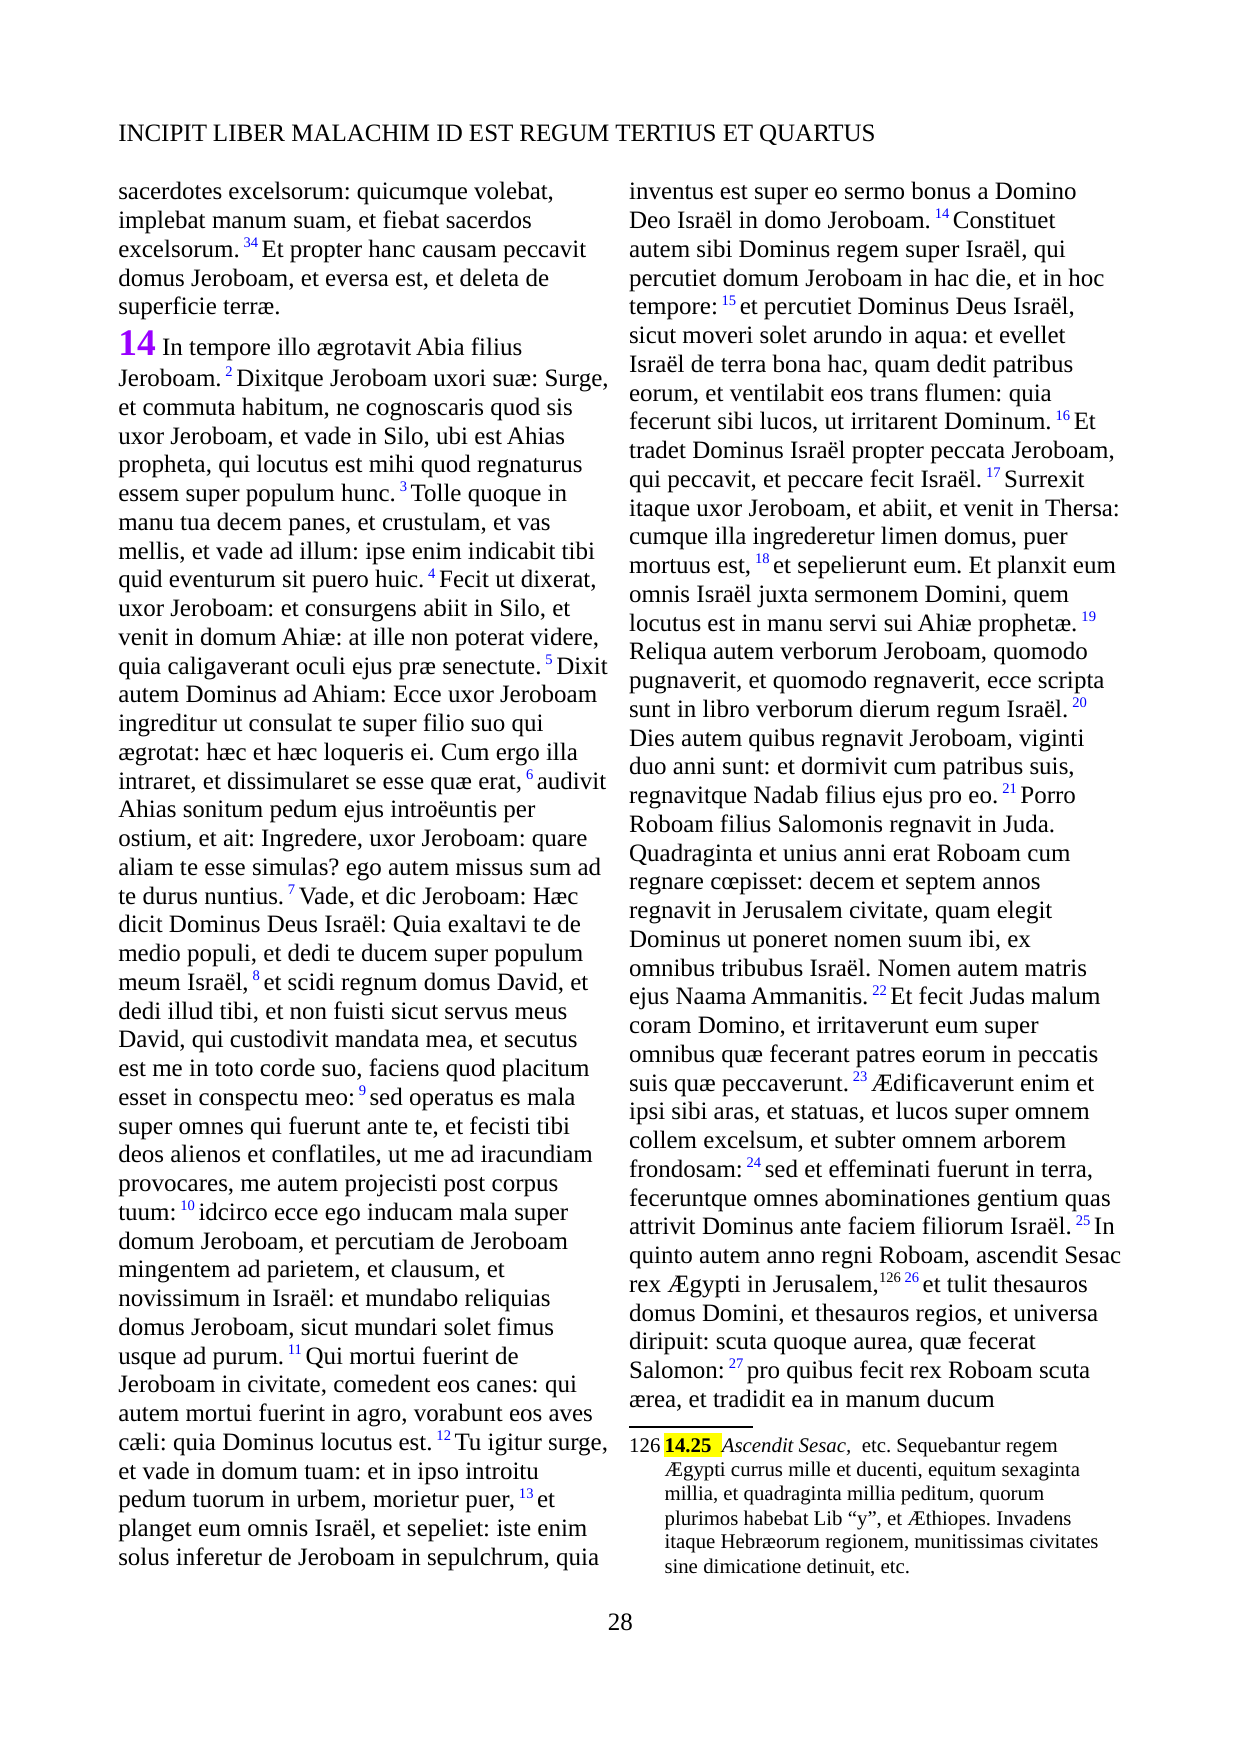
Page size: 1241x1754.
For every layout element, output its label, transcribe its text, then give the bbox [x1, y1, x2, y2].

text sacerdotes excelsorum: quicumque volebat, implebat manum suam, et fiebat sacerdos excelsorum. 34 Et propter hanc causam peccavit domus Jeroboam, et eversa est, et deleta de superficie terræ. [118, 176, 611, 320]
text inventus est super eo sermo bonus a Domino Deo Israël in domo Jeroboam. 14 Constituet autem sibi Dominus regem super Israël, qui percutiet domum Jeroboam in hac die, et in hoc tempore: 15 et percutiet Dominus Deus Israël, sicut moveri solet arundo in aqua: et evellet Israël de terra bona hac, quam dedit patribus eorum, et ventilabit eos trans flumen: quia fecerunt sibi lucos, ut irritarent Dominum. 16 Et tradet Dominus Israël propter peccata Jeroboam, qui peccavit, et peccare fecit Israël. 17 Surrexit itaque uxor Jeroboam, et abiit, et venit in Thersa: cumque illa ingrederetur limen domus, puer mortuus est, 18 et sepelierunt eum. Et planxit eum omnis Israël juxta sermonem Domini, quem locutus est in manu servi sui Ahiæ prophetæ. 19 Reliqua autem verborum Jeroboam, quomodo pugnaverit, et quomodo regnaverit, ecce scripta sunt in libro verborum dierum regum Israël. 20 Dies autem quibus regnavit Jeroboam, viginti duo anni sunt: et dormivit cum patribus suis, regnavitque Nadab filius ejus pro eo. 21 Porro Roboam filius Salomonis regnavit in Juda. Quadraginta et unius anni erat Roboam cum regnare cœpisset: decem et septem annos regnavit in Jerusalem civitate, quam elegit Dominus ut poneret nomen suum ibi, ex omnibus tribubus Israël. Nomen autem matris ejus Naama Ammanitis. 22 Et fecit Judas malum coram Domino, et irritaverunt eum super omnibus quæ fecerant patres eorum in peccatis suis quæ peccaverunt. 23 Ædificaverunt enim et ipsi sibi aras, et statuas, et lucos super omnem collem excelsum, et subter omnem arborem frondosam: 24 sed et effeminati fuerunt in terra, feceruntque omnes abominationes gentium quas attrivit Dominus ante faciem filiorum Israël. 25 In quinto autem anno regni Roboam, ascendit Sesac rex Ægypti in Jerusalem, 26 et tulit thesauros domus Domini, et thesauros regios, et universa diripuit: scuta quoque aurea, quæ fecerat Salomon: 27 pro quibus fecit rex Roboam scuta ærea, et tradidit ea in manum ducum [629, 176, 1122, 1413]
text 14 In tempore illo ægrotavit Abia filius Jeroboam. 2 Dixitque Jeroboam uxori suæ: Surge, et commuta habitum, ne cognoscaris quod sis uxor Jeroboam, et vade in Silo, ubi est Ahias propheta, qui locutus est mihi quod regnaturus essem super populum hunc. 3 Tolle quoque in manu tua decem panes, et crustulam, et vas mellis, et vade ad illum: ipse enim indicabit tibi quid eventurum sit puero huic. 4 Fecit ut dixerat, uxor Jeroboam: et consurgens abiit in Silo, et venit in domum Ahiæ: at ille non poterat videre, quia caligaverant oculi ejus præ senectute. 5 Dixit autem Dominus ad Ahiam: Ecce uxor Jeroboam ingreditur ut consulat te super filio suo qui ægrotat: hæc et hæc loqueris ei. Cum ergo illa intraret, et dissimularet se esse quæ erat, 6 audivit Ahias sonitum pedum ejus introëuntis per ostium, et ait: Ingredere, uxor Jeroboam: quare aliam te esse simulas? ego autem missus sum ad te durus nuntius. 7 Vade, et dic Jeroboam: Hæc dicit Dominus Deus Israël: Quia exaltavi te de medio populi, et dedi te ducem super populum meum Israël, 8 et scidi regnum domus David, et dedi illud tibi, et non fuisti sicut servus meus David, qui custodivit mandata mea, et secutus est me in toto corde suo, faciens quod placitum esset in conspectu meo: 9 sed operatus es mala super omnes qui fuerunt ante te, et fecisti tibi deos alienos et conflatiles, ut me ad iracundiam provocares, me autem projecisti post corpus tuum: 10 idcirco ecce ego inducam mala super domum Jeroboam, et percutiam de Jeroboam mingentem ad parietem, et clausum, et novissimum in Israël: et mundabo reliquias domus Jeroboam, sicut mundari solet fimus usque ad purum. 11 Qui mortui fuerint de Jeroboam in civitate, comedent eos canes: qui autem mortui fuerint in agro, vorabunt eos aves cæli: quia Dominus locutus est. 12 Tu igitur surge, et vade in domum tuam: et in ipso introitu pedum tuorum in urbem, morietur puer, 13 et planget eum omnis Israël, et sepeliet: iste enim solus inferetur de Jeroboam in sepulchrum, quia [118, 320, 611, 1571]
text 14.25 Ascendit Sesac, etc. Sequebantur regem Ægypti currus mille et ducenti, equitum sexaginta millia, et quadraginta millia peditum, quorum plurimos habebat Lib “y”, et Æthiopes. Invadens itaque Hebræorum regionem, munitissimas civitates sine dimicatione detinuit, etc. [629, 1433, 1122, 1578]
